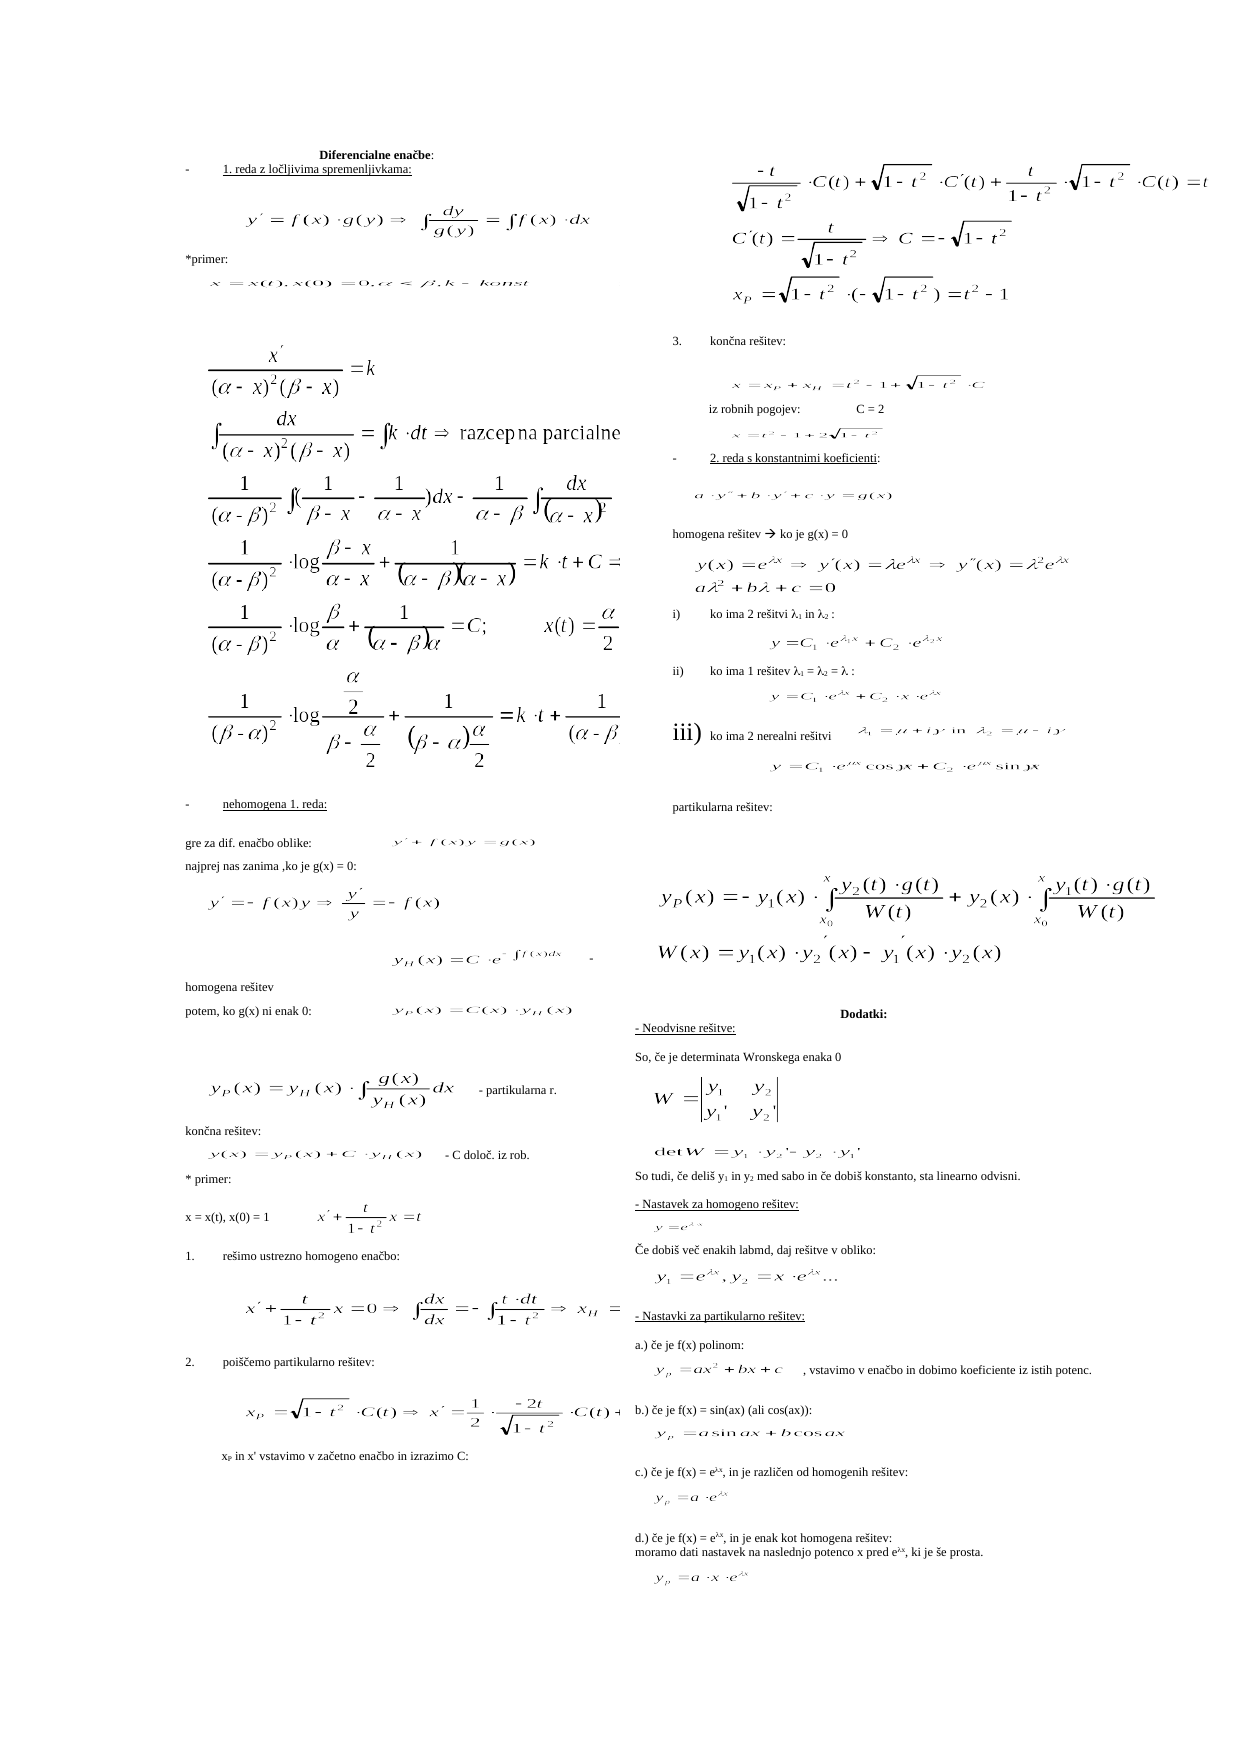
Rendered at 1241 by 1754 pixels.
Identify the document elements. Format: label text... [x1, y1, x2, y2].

text najprej nas zanima ,ko je g(x) = 0: [185, 859, 605, 936]
list ko ima 1 rešitev 1 = 2 =  : [672, 663, 1092, 678]
list nehomogena 1. reda: [185, 797, 605, 812]
text * primer: [185, 1172, 605, 1186]
text homogena rešitev  ko je g(x) = 0 [672, 527, 1092, 541]
text a.) če je f(x) polinom: [635, 1337, 1092, 1352]
list poiščemo partikularno rešitev: [185, 1354, 605, 1369]
list 1. reda z ločljivima spremenljivkama: [185, 162, 605, 176]
list rešimo ustrezno homogeno enačbo: [185, 1249, 605, 1263]
text c.) če je f(x) = ex, in je različen od homogenih rešitev: [635, 1465, 1092, 1479]
text So tudi, če deliš y1 in y2 med sabo in če dobiš konstanto, sta linearno odvisni. [635, 1168, 1092, 1183]
text *primer: [185, 252, 605, 266]
text b.) če je f(x) = sin(ax) (ali cos(ax)): [635, 1403, 1092, 1417]
text gre za dif. enačbo oblike: [185, 826, 605, 859]
text - Nastavki za partikularno rešitev: [635, 1309, 1092, 1323]
text - partikularna r. [185, 1027, 605, 1123]
text iz robnih pogojev: C = 2 [709, 402, 1092, 417]
list ko ima 2 rešitvi 1 in 2 : [672, 607, 1092, 621]
text partikularna rešitev: [635, 799, 1092, 814]
text Če dobiš več enakih labmd, daj rešitve v obliko: [635, 1243, 1092, 1257]
list ko ima 2 nerealni rešitvi [672, 715, 1092, 748]
text - Nastavek za homogeno rešitev: [635, 1197, 1092, 1211]
list 2. reda s konstantnimi koeficienti: [672, 451, 1092, 465]
text - homogena rešitev [185, 936, 605, 994]
text končna rešitev: - C določ. iz rob. [185, 1123, 605, 1172]
text - Neodvisne rešitve: [635, 1021, 1092, 1036]
text Dodatki: [635, 1007, 1092, 1021]
text Diferencialne enačbe: [148, 148, 605, 162]
list končna rešitev: [672, 334, 1092, 348]
text moramo dati nastavek na naslednjo potenco x pred ex, ki je še prosta. [635, 1545, 1092, 1559]
text potem, ko g(x) ni enak 0: [185, 994, 605, 1027]
text x = x(t), x(0) = 1 [185, 1186, 605, 1249]
text xP in x' vstavimo v začetno enačbo in izrazimo C: [221, 1448, 605, 1463]
text d.) če je f(x) = ex, in je enak kot homogena rešitev: [635, 1531, 1092, 1545]
text So, če je determinata Wronskega enaka 0 [635, 1050, 1092, 1064]
text , vstavimo v enačbo in dobimo koeficiente iz istih potenc. [635, 1352, 1092, 1389]
